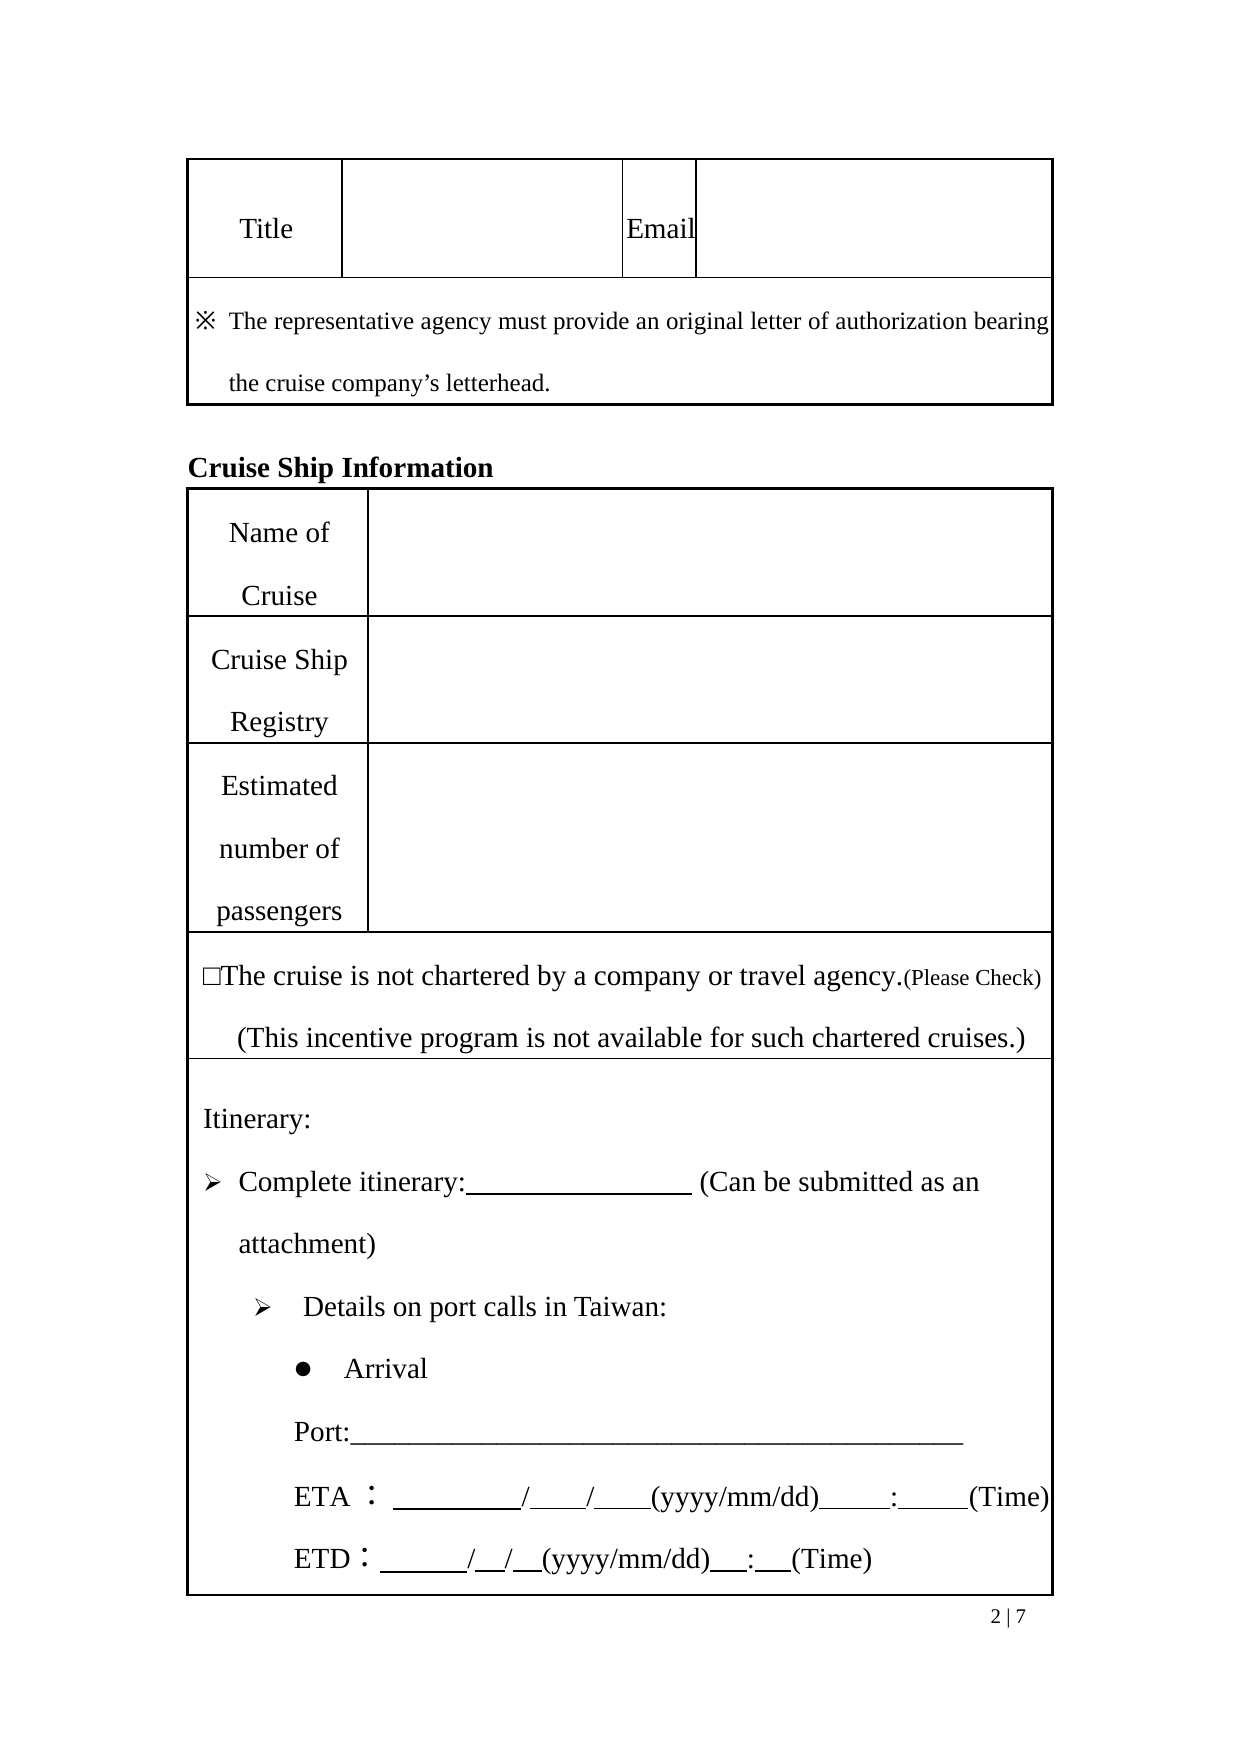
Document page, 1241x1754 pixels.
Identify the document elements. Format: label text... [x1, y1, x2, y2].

table_cell □The cruise is not chartered by a company or travel agency.(Please Check) (This incentive program is not available for such chartered cruises.) [189, 933, 1051, 1058]
table_cell Email [623, 160, 695, 276]
table_cell The representative agency must provide an original letter of authorization bearing the cruise company’s letterhead. [189, 278, 1051, 403]
table_cell [343, 160, 622, 276]
table_cell [697, 160, 1051, 276]
text Cruise Ship Information [187, 425, 1053, 487]
table_header Name of Cruise [189, 490, 367, 615]
table_cell Estimated number of passengers [189, 744, 367, 931]
table_cell Itinerary: Complete itinerary: (Can be submitted as an attachment) Details on port calls in Taiwan: Arrival Port:__________________________________________ ETA： / / (yyyy/mm/dd) : (Time) ETD： / / (yyyy/mm/dd) : (Time) Departure Port:________________________________________ □same as Arrival Port ETA： / / (yyyy/mm/dd) : (Time) ETD： / / (yyyy/mm/dd) : (Time) Will this cruise ship visit other ports?______________________ □No □Yes, details as follows: Port:_______________________________________________ ETA： / / (yyyy/mm/dd) : (Time) ETD： / / (yyyy/mm/dd) : (Time) Port:_______________________________________________ ETA： / / (yyyy/mm/dd) : (Time) ETD： / / (yyyy/mm/dd) : (Time) [189, 1059, 1051, 1594]
table_header [369, 490, 1051, 615]
table_cell [369, 744, 1051, 931]
table_cell Cruise Ship Registry [189, 617, 367, 742]
table_cell [369, 617, 1051, 742]
table_cell Title [189, 160, 341, 276]
